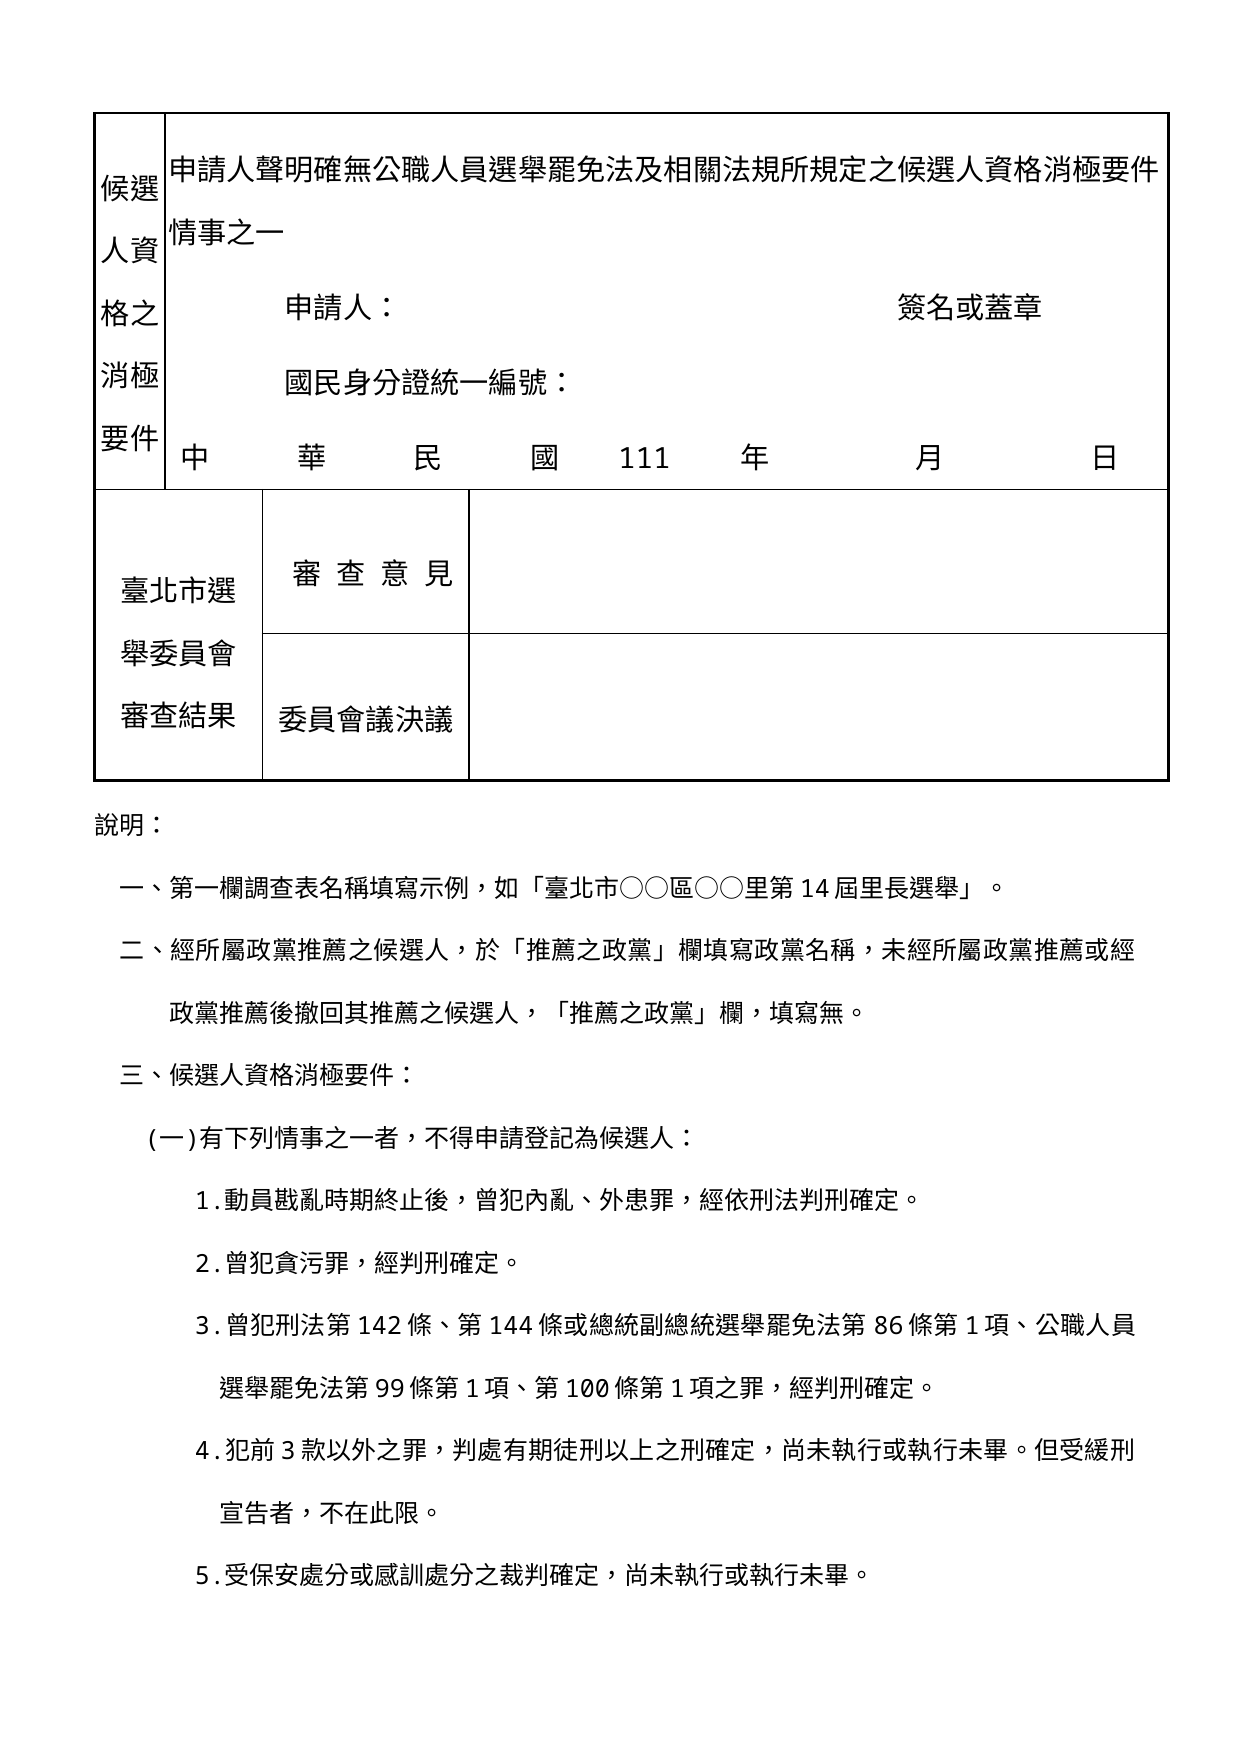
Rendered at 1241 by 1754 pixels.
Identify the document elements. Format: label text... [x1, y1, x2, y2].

text 一、第一欄調查表名稱填寫示例，如「臺北市○○區○○里第14屆里長選舉」。 [119, 845, 1137, 907]
text 2.曾犯貪污罪，經判刑確定。 [194, 1220, 1137, 1282]
table_cell 候選 人資 格之 消極 要件 [96, 114, 164, 489]
table_cell 申請人聲明確無公職人員選舉罷免法及相關法規所規定之候選人資格消極要件情事之一 申請人： 簽名或蓋章 國民身分證統一編號： 中 華 民 國 111 年 月 日 [166, 114, 1167, 489]
text 二、經所屬政黨推薦之候選人，於「推薦之政黨」欄填寫政黨名稱，未經所屬政黨推薦或經政黨推薦後撤回其推薦之候選人，「推薦之政黨」欄，填寫無。 [119, 907, 1137, 1032]
text 5.受保安處分或感訓處分之裁判確定，尚未執行或執行未畢。 [194, 1532, 1137, 1595]
text 三、候選人資格消極要件： [119, 1032, 1137, 1095]
text 3.曾犯刑法第142條、第144條或總統副總統選舉罷免法第86條第1項、公職人員選舉罷免法第99條第1項、第100條第1項之罪，經判刑確定。 [194, 1282, 1137, 1407]
text 說明： [94, 782, 1137, 845]
text (一)有下列情事之一者，不得申請登記為候選人： [144, 1095, 1137, 1157]
table_cell 審 查 意 見 [263, 490, 468, 632]
table_cell 臺北市選舉委員會審查結果 [96, 490, 262, 779]
table_cell [470, 634, 1167, 779]
table_cell [470, 490, 1167, 632]
text 4.犯前3款以外之罪，判處有期徒刑以上之刑確定，尚未執行或執行未畢。但受緩刑宣告者，不在此限。 [194, 1407, 1137, 1532]
table_cell 委員會議決議 [263, 634, 468, 779]
text 1.動員戡亂時期終止後，曾犯內亂、外患罪，經依刑法判刑確定。 [194, 1157, 1137, 1220]
